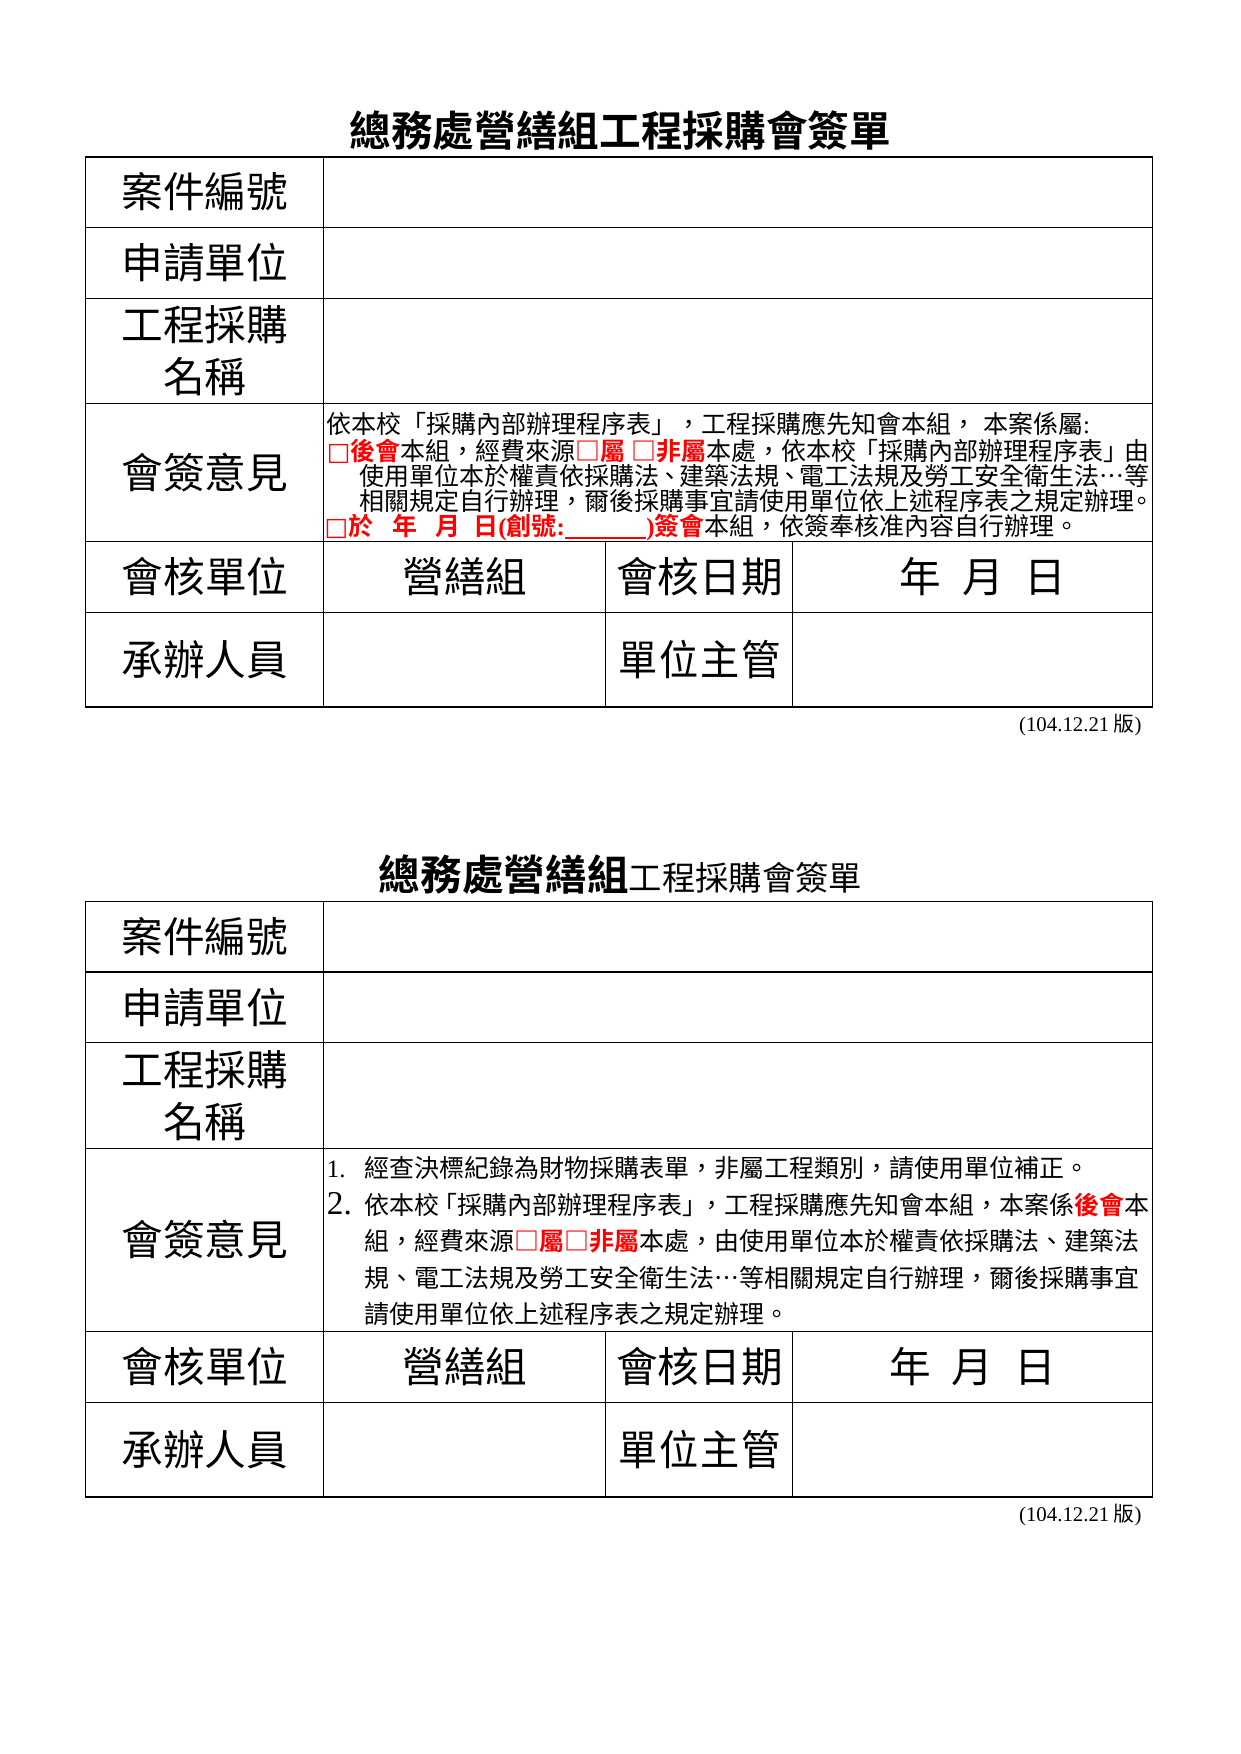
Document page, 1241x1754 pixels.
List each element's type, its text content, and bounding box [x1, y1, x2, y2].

table_header [324, 902, 1152, 971]
text 總務處營繕組工程採購會簽單 [89, 104, 1152, 156]
table_cell 申請單位 [86, 228, 323, 298]
table_cell [324, 1403, 605, 1496]
table_cell [324, 228, 1152, 298]
table_cell 會核單位 [86, 1332, 323, 1402]
table_cell 營繕組 [324, 542, 605, 612]
table_cell 工程採購 名稱 [86, 1043, 323, 1147]
text (104.12.21版) [89, 1498, 1141, 1528]
table_cell 會核單位 [86, 542, 323, 612]
table_cell [324, 299, 1152, 403]
table_cell 單位主管 [606, 1403, 792, 1496]
table_cell 年 月 日 [793, 1332, 1152, 1402]
table_cell 依本校「採購內部辦理程序表」，工程採購應先知會本組， 本案係屬: □後會本組，經費來源□屬 □非屬本處，依本校「採購內部辦理程序表」由使用單位本於權責依採購法、建築法規、電工法規及勞工安全衛生法…等相關規定自行辦理，爾後採購事宜請使用單位依上述程序表之規定辦理。 □於 年 月 日(創號: )簽會本組，依簽奉核准內容自行辦理。 [324, 404, 1152, 541]
table_cell [324, 613, 605, 706]
table_cell [324, 1043, 1152, 1147]
text (104.12.21版) [89, 708, 1141, 738]
table_cell 工程採購 名稱 [86, 299, 323, 403]
table_cell 會核日期 [606, 542, 792, 612]
table_cell 會核日期 [606, 1332, 792, 1402]
table_cell 承辦人員 [86, 613, 323, 706]
table_cell [324, 973, 1152, 1042]
table_header 案件編號 [86, 158, 323, 227]
table_cell 年 月 日 [793, 542, 1152, 612]
table_header 案件編號 [86, 902, 323, 971]
table_cell [793, 1403, 1152, 1496]
text 總務處營繕組工程採購會簽單 [89, 848, 1152, 901]
table_cell 申請單位 [86, 973, 323, 1042]
table_cell 經查決標紀錄為財物採購表單，非屬工程類別，請使用單位補正。 依本校「採購內部辦理程序表」，工程採購應先知會本組，本案係後會本組，經費來源□屬□非屬本處，由使用單位本於權責依採購法、建築法規、電工法規及勞工安全衛生法…等相關規定自行辦理，爾後採購事宜請使用單位依上述程序表之規定辦理。 [324, 1149, 1152, 1331]
table_cell 承辦人員 [86, 1403, 323, 1496]
table_cell 會簽意見 [86, 1149, 323, 1331]
table_cell [793, 613, 1152, 706]
table_header [324, 158, 1152, 227]
table_cell 單位主管 [606, 613, 792, 706]
table_cell 營繕組 [324, 1332, 605, 1402]
table_cell 會簽意見 [86, 404, 323, 541]
